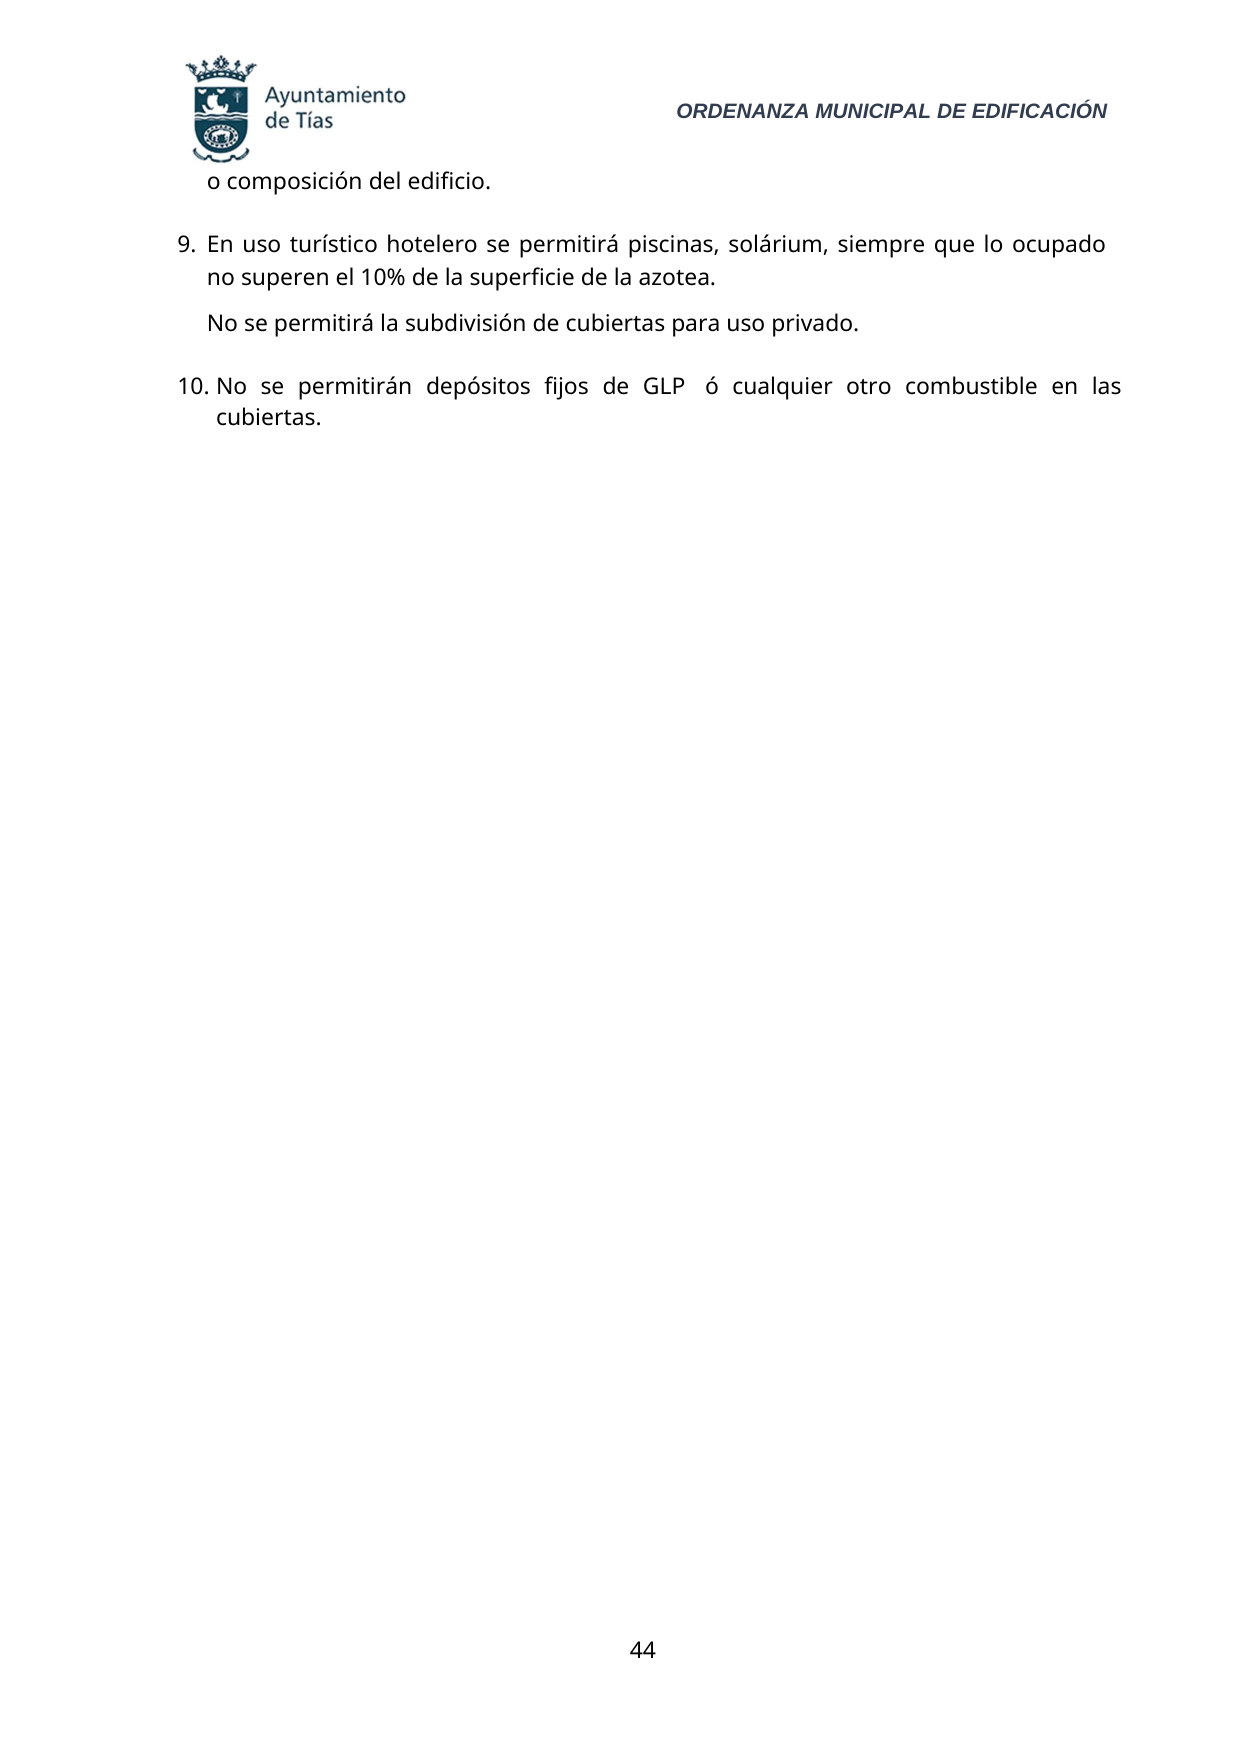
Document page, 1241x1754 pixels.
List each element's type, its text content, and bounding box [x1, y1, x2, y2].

picture [184, 51, 409, 164]
list En uso turístico hotelero se permitirá piscinas, solárium, siempre que lo ocupado no superen el 10% de la superficie de la azotea. [177, 228, 1108, 292]
list No se permitirán depósitos fijos de GLP ó cualquier otro combustible en las cubiertas. [177, 370, 1121, 433]
text No se permitirá la subdivisión de cubiertas para uso privado. [207, 307, 1121, 338]
list o composición del edificio. [177, 164, 1108, 196]
